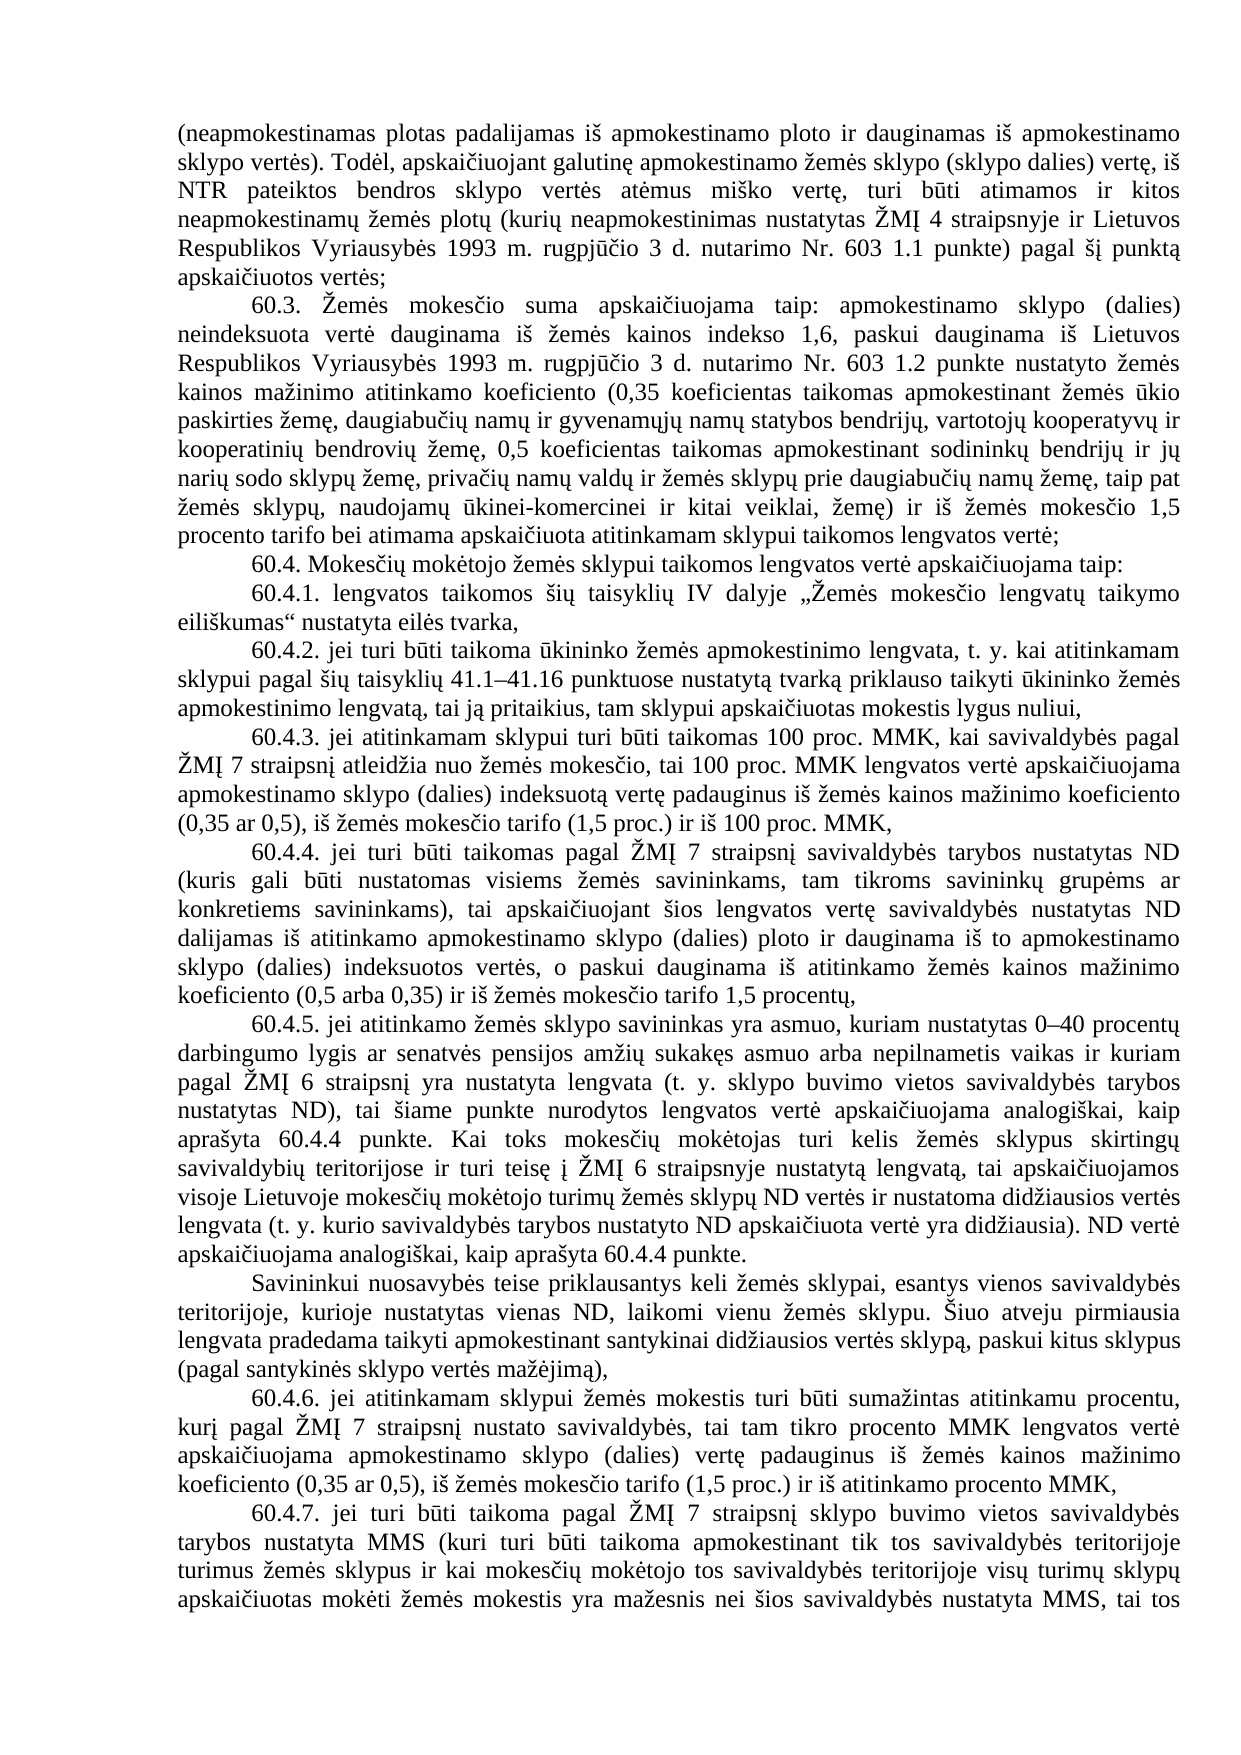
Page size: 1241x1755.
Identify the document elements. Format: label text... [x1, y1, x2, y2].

text (neapmokestinamas plotas padalijamas iš apmokestinamo ploto ir dauginamas iš apmokestinamo sklypo vertės). Todėl, apskaičiuojant galutinę apmokestinamo žemės sklypo (sklypo dalies) vertę, iš NTR pateiktos bendros sklypo vertės atėmus miško vertę, turi būti atimamos ir kitos neapmokestinamų žemės plotų (kurių neapmokestinimas nustatytas ŽMĮ 4 straipsnyje ir Lietuvos Respublikos Vyriausybės 1993 m. rugpjūčio 3 d. nutarimo Nr. 603 1.1 punkte) pagal šį punktą apskaičiuotos vertės; [177, 118, 1181, 291]
text 60.4.6. jei atitinkamam sklypui žemės mokestis turi būti sumažintas atitinkamu procentu, kurį pagal ŽMĮ 7 straipsnį nustato savivaldybės, tai tam tikro procento MMK lengvatos vertė apskaičiuojama apmokestinamo sklypo (dalies) vertę padauginus iš žemės kainos mažinimo koeficiento (0,35 ar 0,5), iš žemės mokesčio tarifo (1,5 proc.) ir iš atitinkamo procento MMK, [177, 1383, 1181, 1498]
text 60.4.3. jei atitinkamam sklypui turi būti taikomas 100 proc. MMK, kai savivaldybės pagal ŽMĮ 7 straipsnį atleidžia nuo žemės mokesčio, tai 100 proc. MMK lengvatos vertė apskaičiuojama apmokestinamo sklypo (dalies) indeksuotą vertę padauginus iš žemės kainos mažinimo koeficiento (0,35 ar 0,5), iš žemės mokesčio tarifo (1,5 proc.) ir iš 100 proc. MMK, [177, 722, 1181, 837]
text 60.4.4. jei turi būti taikomas pagal ŽMĮ 7 straipsnį savivaldybės tarybos nustatytas ND (kuris gali būti nustatomas visiems žemės savininkams, tam tikroms savininkų grupėms ar konkretiems savininkams), tai apskaičiuojant šios lengvatos vertę savivaldybės nustatytas ND dalijamas iš atitinkamo apmokestinamo sklypo (dalies) ploto ir dauginama iš to apmokestinamo sklypo (dalies) indeksuotos vertės, o paskui dauginama iš atitinkamo žemės kainos mažinimo koeficiento (0,5 arba 0,35) ir iš žemės mokesčio tarifo 1,5 procentų, [177, 837, 1181, 1009]
text 60.3. Žemės mokesčio suma apskaičiuojama taip: apmokestinamo sklypo (dalies) neindeksuota vertė dauginama iš žemės kainos indekso 1,6, paskui dauginama iš Lietuvos Respublikos Vyriausybės 1993 m. rugpjūčio 3 d. nutarimo Nr. 603 1.2 punkte nustatyto žemės kainos mažinimo atitinkamo koeficiento (0,35 koeficientas taikomas apmokestinant žemės ūkio paskirties žemę, daugiabučių namų ir gyvenamųjų namų statybos bendrijų, vartotojų kooperatyvų ir kooperatinių bendrovių žemę, 0,5 koeficientas taikomas apmokestinant sodininkų bendrijų ir jų narių sodo sklypų žemę, privačių namų valdų ir žemės sklypų prie daugiabučių namų žemę, taip pat žemės sklypų, naudojamų ūkinei-komercinei ir kitai veiklai, žemę) ir iš žemės mokesčio 1,5 procento tarifo bei atimama apskaičiuota atitinkamam sklypui taikomos lengvatos vertė; [177, 291, 1181, 549]
text 60.4.1. lengvatos taikomos šių taisyklių IV dalyje „Žemės mokesčio lengvatų taikymo eiliškumas“ nustatyta eilės tvarka, [177, 578, 1181, 636]
text 60.4.2. jei turi būti taikoma ūkininko žemės apmokestinimo lengvata, t. y. kai atitinkamam sklypui pagal šių taisyklių 41.1–41.16 punktuose nustatytą tvarką priklauso taikyti ūkininko žemės apmokestinimo lengvatą, tai ją pritaikius, tam sklypui apskaičiuotas mokestis lygus nuliui, [177, 636, 1181, 722]
text Savininkui nuosavybės teise priklausantys keli žemės sklypai, esantys vienos savivaldybės teritorijoje, kurioje nustatytas vienas ND, laikomi vienu žemės sklypu. Šiuo atveju pirmiausia lengvata pradedama taikyti apmokestinant santykinai didžiausios vertės sklypą, paskui kitus sklypus (pagal santykinės sklypo vertės mažėjimą), [177, 1268, 1181, 1383]
text 60.4.5. jei atitinkamo žemės sklypo savininkas yra asmuo, kuriam nustatytas 0–40 procentų darbingumo lygis ar senatvės pensijos amžių sukakęs asmuo arba nepilnametis vaikas ir kuriam pagal ŽMĮ 6 straipsnį yra nustatyta lengvata (t. y. sklypo buvimo vietos savivaldybės tarybos nustatytas ND), tai šiame punkte nurodytos lengvatos vertė apskaičiuojama analogiškai, kaip aprašyta 60.4.4 punkte. Kai toks mokesčių mokėtojas turi kelis žemės sklypus skirtingų savivaldybių teritorijose ir turi teisę į ŽMĮ 6 straipsnyje nustatytą lengvatą, tai apskaičiuojamos visoje Lietuvoje mokesčių mokėtojo turimų žemės sklypų ND vertės ir nustatoma didžiausios vertės lengvata (t. y. kurio savivaldybės tarybos nustatyto ND apskaičiuota vertė yra didžiausia). ND vertė apskaičiuojama analogiškai, kaip aprašyta 60.4.4 punkte. [177, 1009, 1181, 1268]
text 60.4.7. jei turi būti taikoma pagal ŽMĮ 7 straipsnį sklypo buvimo vietos savivaldybės tarybos nustatyta MMS (kuri turi būti taikoma apmokestinant tik tos savivaldybės teritorijoje turimus žemės sklypus ir kai mokesčių mokėtojo tos savivaldybės teritorijoje visų turimų sklypų apskaičiuotas mokėti žemės mokestis yra mažesnis nei šios savivaldybės nustatyta MMS, tai tos [177, 1498, 1181, 1613]
text 60.4. Mokesčių mokėtojo žemės sklypui taikomos lengvatos vertė apskaičiuojama taip: [177, 549, 1181, 578]
